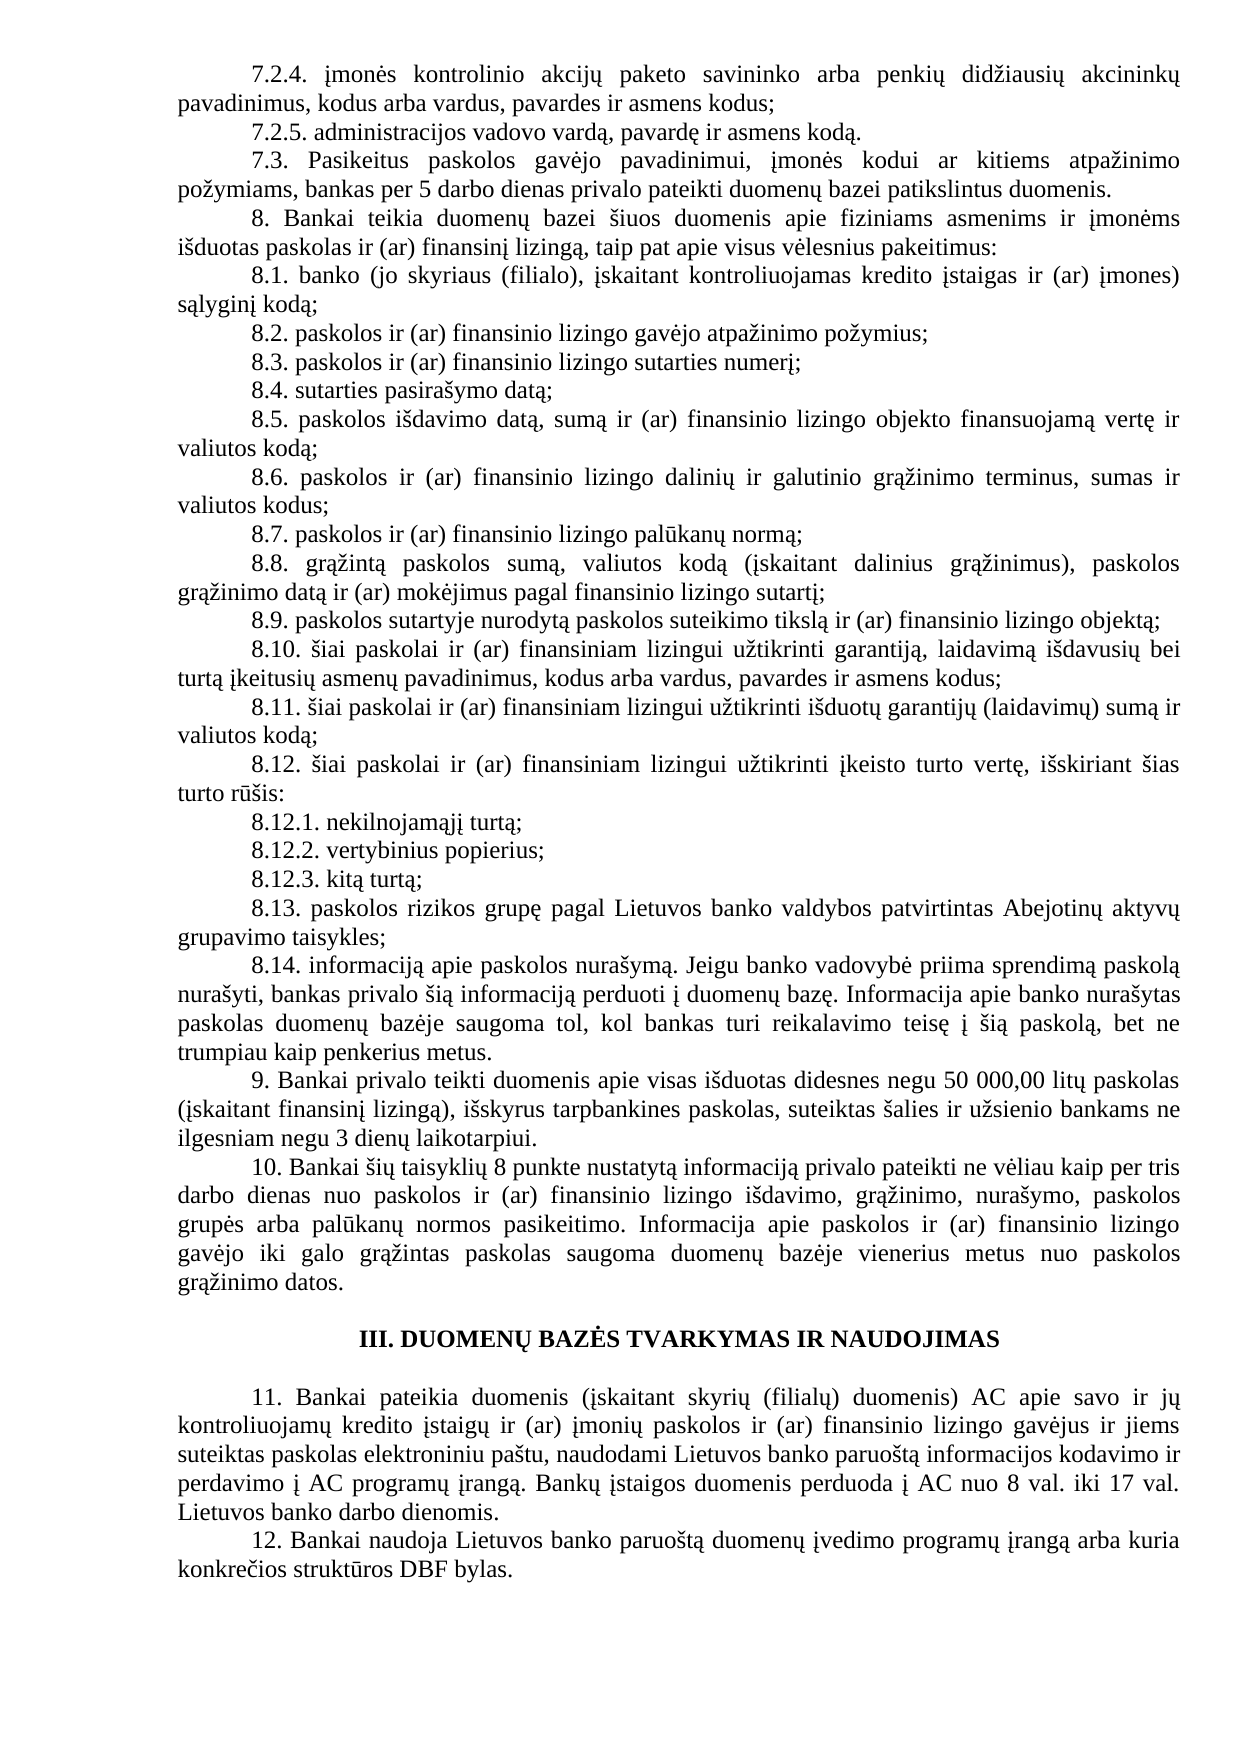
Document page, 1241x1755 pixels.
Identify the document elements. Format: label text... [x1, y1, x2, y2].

text 7.2.5. administracijos vadovo vardą, pavardę ir asmens kodą. [177, 117, 1181, 145]
text 8.1. banko (jo skyriaus (filialo), įskaitant kontroliuojamas kredito įstaigas ir (ar) įmones) sąlyginį kodą; [177, 260, 1181, 318]
text 12. Bankai naudoja Lietuvos banko paruoštą duomenų įvedimo programų įrangą arba kuria konkrečios struktūros DBF bylas. [177, 1525, 1181, 1583]
text 7.2.4. įmonės kontrolinio akcijų paketo savininko arba penkių didžiausių akcininkų pavadinimus, kodus arba vardus, pavardes ir asmens kodus; [177, 59, 1181, 117]
text 8.12.2. vertybinius popierius; [177, 835, 1181, 864]
text 8.2. paskolos ir (ar) finansinio lizingo gavėjo atpažinimo požymius; [177, 318, 1181, 347]
text 9. Bankai privalo teikti duomenis apie visas išduotas didesnes negu 50 000,00 litų paskolas (įskaitant finansinį lizingą), išskyrus tarpbankines paskolas, suteiktas šalies ir užsienio bankams ne ilgesniam negu 3 dienų laikotarpiui. [177, 1065, 1181, 1152]
text 8.7. paskolos ir (ar) finansinio lizingo palūkanų normą; [177, 519, 1181, 548]
text III. DUOMENŲ BAZĖS TVARKYMAS IR NAUDOJIMAS [177, 1324, 1181, 1353]
text 8.4. sutarties pasirašymo datą; [177, 375, 1181, 404]
text 8. Bankai teikia duomenų bazei šiuos duomenis apie fiziniams asmenims ir įmonėms išduotas paskolas ir (ar) finansinį lizingą, taip pat apie visus vėlesnius pakeitimus: [177, 203, 1181, 260]
text 10. Bankai šių taisyklių 8 punkte nustatytą informaciją privalo pateikti ne vėliau kaip per tris darbo dienas nuo paskolos ir (ar) finansinio lizingo išdavimo, grąžinimo, nurašymo, paskolos grupės arba palūkanų normos pasikeitimo. Informacija apie paskolos ir (ar) finansinio lizingo gavėjo iki galo grąžintas paskolas saugoma duomenų bazėje vienerius metus nuo paskolos grąžinimo datos. [177, 1152, 1181, 1295]
text 8.13. paskolos rizikos grupę pagal Lietuvos banko valdybos patvirtintas Abejotinų aktyvų grupavimo taisykles; [177, 893, 1181, 950]
text 8.5. paskolos išdavimo datą, sumą ir (ar) finansinio lizingo objekto finansuojamą vertę ir valiutos kodą; [177, 404, 1181, 462]
text 11. Bankai pateikia duomenis (įskaitant skyrių (filialų) duomenis) AC apie savo ir jų kontroliuojamų kredito įstaigų ir (ar) įmonių paskolos ir (ar) finansinio lizingo gavėjus ir jiems suteiktas paskolas elektroniniu paštu, naudodami Lietuvos banko paruoštą informacijos kodavimo ir perdavimo į AC programų įrangą. Bankų įstaigos duomenis perduoda į AC nuo 8 val. iki 17 val. Lietuvos banko darbo dienomis. [177, 1382, 1181, 1525]
text 8.12.1. nekilnojamąjį turtą; [177, 807, 1181, 835]
text 8.9. paskolos sutartyje nurodytą paskolos suteikimo tikslą ir (ar) finansinio lizingo objektą; [177, 605, 1181, 634]
text 8.10. šiai paskolai ir (ar) finansiniam lizingui užtikrinti garantiją, laidavimą išdavusių bei turtą įkeitusių asmenų pavadinimus, kodus arba vardus, pavardes ir asmens kodus; [177, 634, 1181, 692]
text 7.3. Pasikeitus paskolos gavėjo pavadinimui, įmonės kodui ar kitiems atpažinimo požymiams, bankas per 5 darbo dienas privalo pateikti duomenų bazei patikslintus duomenis. [177, 145, 1181, 203]
text 8.8. grąžintą paskolos sumą, valiutos kodą (įskaitant dalinius grąžinimus), paskolos grąžinimo datą ir (ar) mokėjimus pagal finansinio lizingo sutartį; [177, 548, 1181, 605]
text 8.14. informaciją apie paskolos nurašymą. Jeigu banko vadovybė priima sprendimą paskolą nurašyti, bankas privalo šią informaciją perduoti į duomenų bazę. Informacija apie banko nurašytas paskolas duomenų bazėje saugoma tol, kol bankas turi reikalavimo teisę į šią paskolą, bet ne trumpiau kaip penkerius metus. [177, 950, 1181, 1065]
text 8.3. paskolos ir (ar) finansinio lizingo sutarties numerį; [177, 347, 1181, 375]
text 8.12.3. kitą turtą; [177, 864, 1181, 893]
text 8.11. šiai paskolai ir (ar) finansiniam lizingui užtikrinti išduotų garantijų (laidavimų) sumą ir valiutos kodą; [177, 692, 1181, 749]
text 8.6. paskolos ir (ar) finansinio lizingo dalinių ir galutinio grąžinimo terminus, sumas ir valiutos kodus; [177, 462, 1181, 519]
text 8.12. šiai paskolai ir (ar) finansiniam lizingui užtikrinti įkeisto turto vertę, išskiriant šias turto rūšis: [177, 749, 1181, 807]
